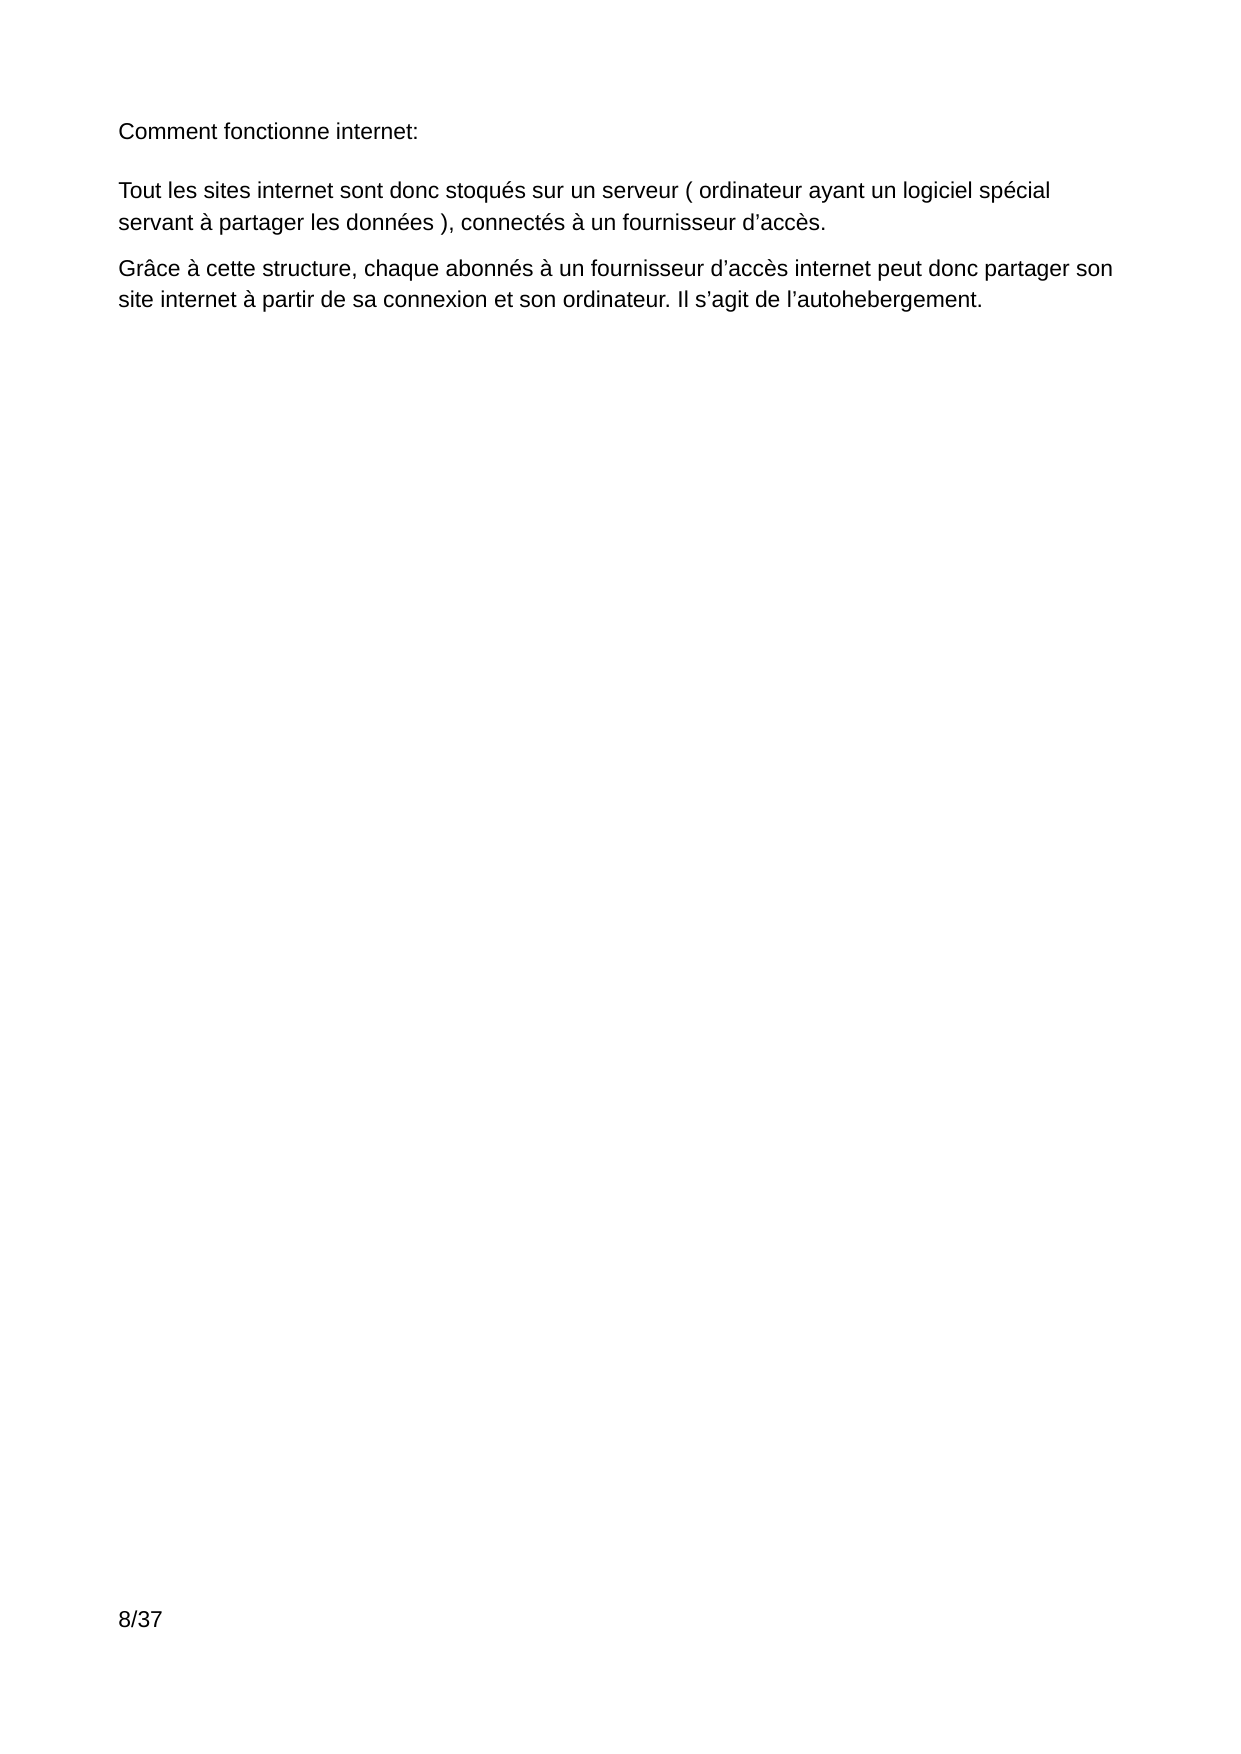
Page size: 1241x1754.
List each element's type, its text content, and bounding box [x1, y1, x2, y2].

text Grâce à cette structure, chaque abonnés à un fournisseur d’accès internet peut donc partager son site internet à partir de sa connexion et son ordinateur. Il s’agit de l’autohebergement. [118, 255, 1122, 313]
text Tout les sites internet sont donc stoqués sur un serveur ( ordinateur ayant un logiciel spécial servant à partager les données ), connectés à un fournisseur d’accès. [118, 177, 1122, 235]
